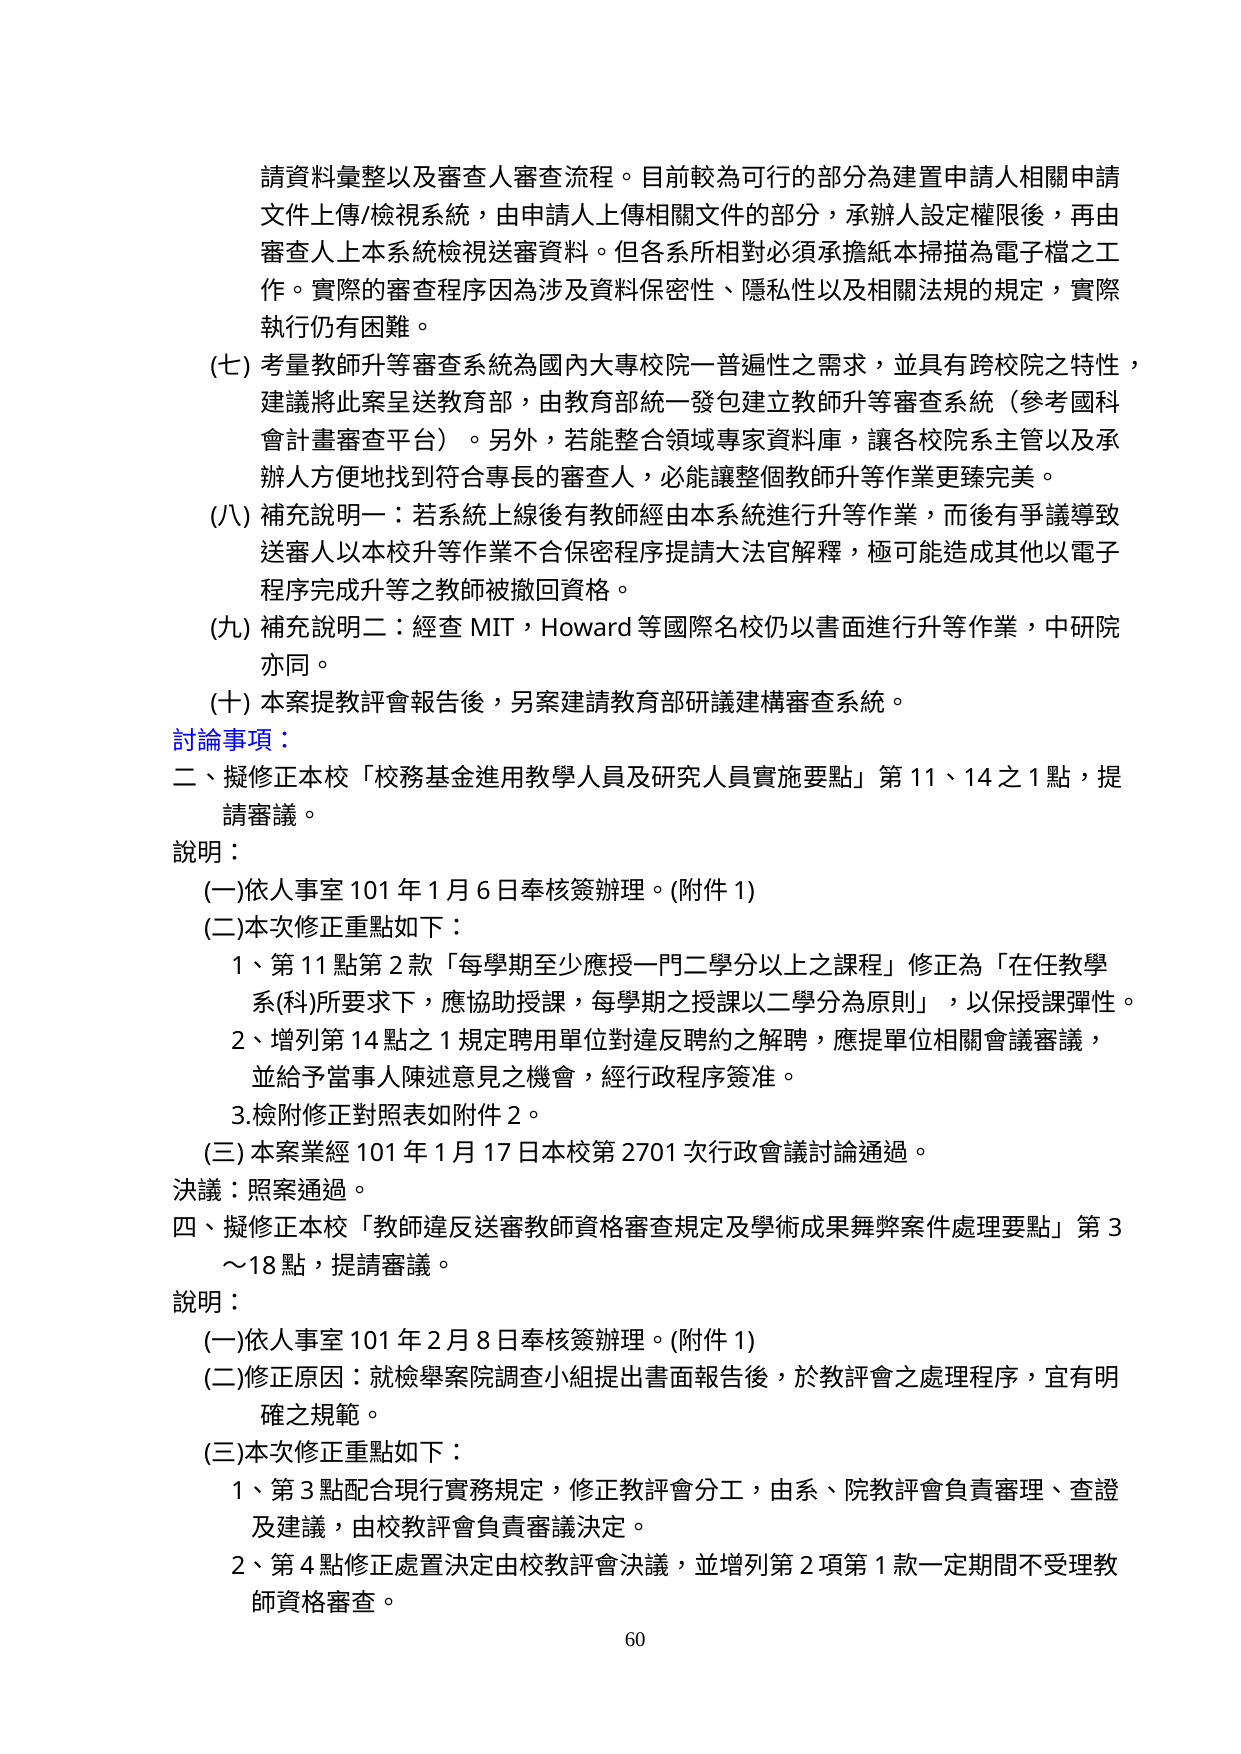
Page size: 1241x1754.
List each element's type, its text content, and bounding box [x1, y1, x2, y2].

list 本案提教評會報告後，另案建請教育部研議建構審查系統。 [210, 682, 1122, 719]
text 2、增列第14點之1規定聘用單位對違反聘約之解聘，應提單位相關會議審議，並給予當事人陳述意見之機會，經行政程序簽准。 [231, 1019, 1122, 1094]
text 二、擬修正本校「校務基金進用教學人員及研究人員實施要點」第11、14之1點，提請審議。 [173, 757, 1122, 832]
text 說明： [173, 1282, 1122, 1319]
text 決議：照案通過。 [173, 1169, 1122, 1207]
text 1、第3點配合現行實務規定，修正教評會分工，由系、院教評會負責審理、查證及建議，由校教評會負責審議決定。 [231, 1469, 1122, 1544]
text (二)本次修正重點如下： [204, 907, 1122, 944]
list 補充說明一：若系統上線後有教師經由本系統進行升等作業，而後有爭議導致送審人以本校升等作業不合保密程序提請大法官解釋，極可能造成其他以電子程序完成升等之教師被撤回資格。 [210, 494, 1122, 607]
text 說明： [173, 832, 1122, 869]
text (三) 本案業經101年1月17日本校第2701次行政會議討論通過。 [204, 1132, 1122, 1169]
list 補充說明二：經查MIT，Howard等國際名校仍以書面進行升等作業，中研院亦同。 [210, 607, 1122, 682]
text 四、擬修正本校「教師違反送審教師資格審查規定及學術成果舞弊案件處理要點」第3～18點，提請審議。 [173, 1207, 1122, 1282]
text (二)修正原因：就檢舉案院調查小組提出書面報告後，於教評會之處理程序，宜有明確之規範。 [204, 1357, 1122, 1432]
text 3.檢附修正對照表如附件2。 [231, 1094, 1122, 1132]
text (一)依人事室101年1月6日奉核簽辦理。(附件1) [204, 869, 1122, 907]
text (一)依人事室101年2月8日奉核簽辦理。(附件1) [204, 1319, 1122, 1357]
list 請資料彙整以及審查人審查流程。目前較為可行的部分為建置申請人相關申請文件上傳/檢視系統，由申請人上傳相關文件的部分，承辦人設定權限後，再由審查人上本系統檢視送審資料。但各系所相對必須承擔紙本掃描為電子檔之工作。實際的審查程序因為涉及資料保密性、隱私性以及相關法規的規定，實際執行仍有困難。 [210, 157, 1122, 344]
text 討論事項： [173, 719, 1122, 757]
list 考量教師升等審查系統為國內大專校院一普遍性之需求，並具有跨校院之特性，建議將此案呈送教育部，由教育部統一發包建立教師升等審查系統（參考國科會計畫審查平台）。另外，若能整合領域專家資料庫，讓各校院系主管以及承辦人方便地找到符合專長的審查人，必能讓整個教師升等作業更臻完美。 [210, 344, 1122, 494]
text (三)本次修正重點如下： [204, 1432, 1122, 1469]
text 1、第11點第2款「每學期至少應授一門二學分以上之課程」修正為「在任教學系(科)所要求下，應協助授課，每學期之授課以二學分為原則」，以保授課彈性。 [231, 944, 1122, 1019]
text 2、第4點修正處置決定由校教評會決議，並增列第2項第1款一定期間不受理教師資格審查。 [231, 1544, 1122, 1619]
